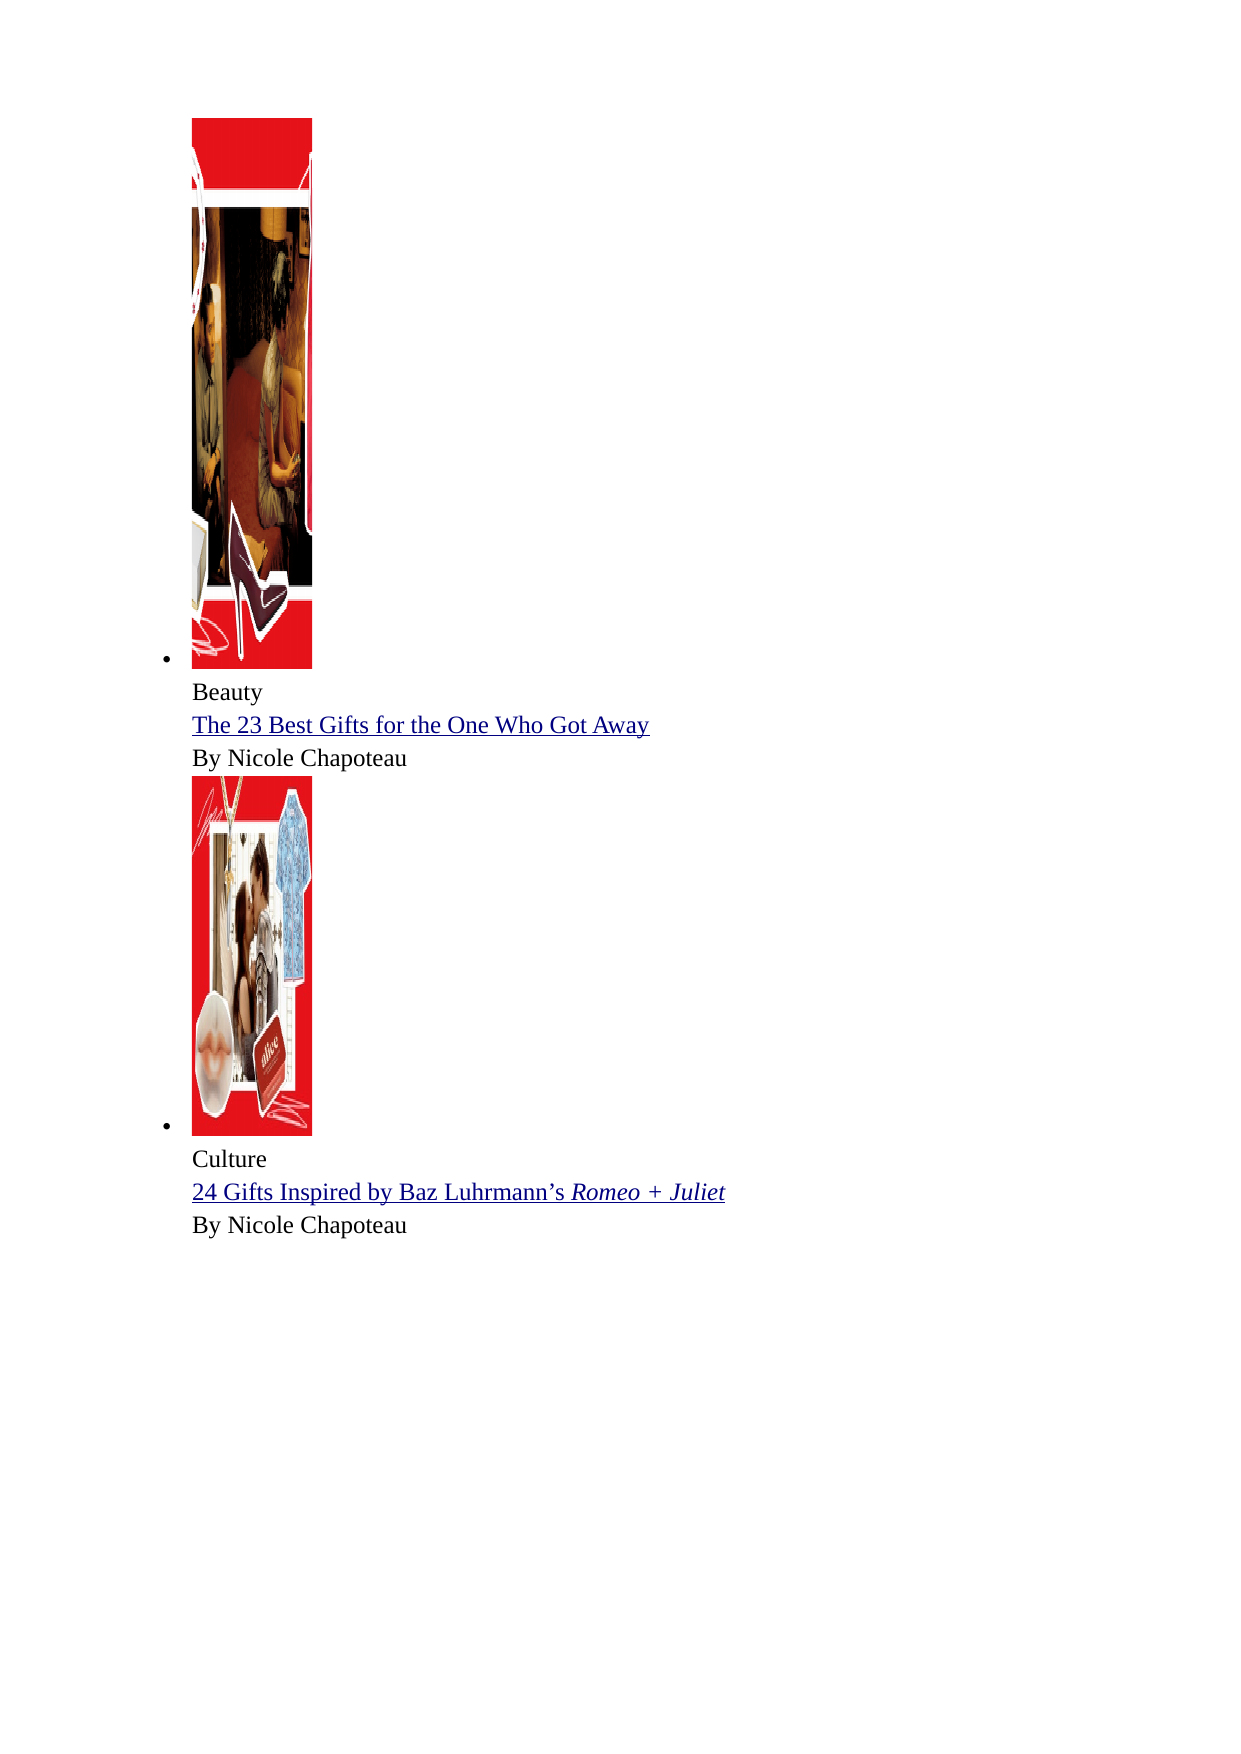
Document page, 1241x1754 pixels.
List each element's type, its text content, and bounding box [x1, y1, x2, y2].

picture [191, 118, 313, 669]
list Culture [162, 1144, 1122, 1173]
list By Nicole Chapoteau [162, 743, 1122, 772]
list By Nicole Chapoteau [162, 1210, 1122, 1239]
list Beauty [162, 677, 1122, 706]
list 24 Gifts Inspired by Baz Luhrmann’s Romeo + Juliet [162, 1177, 1122, 1206]
list The 23 Best Gifts for the One Who Got Away [162, 710, 1122, 739]
picture [191, 776, 313, 1136]
